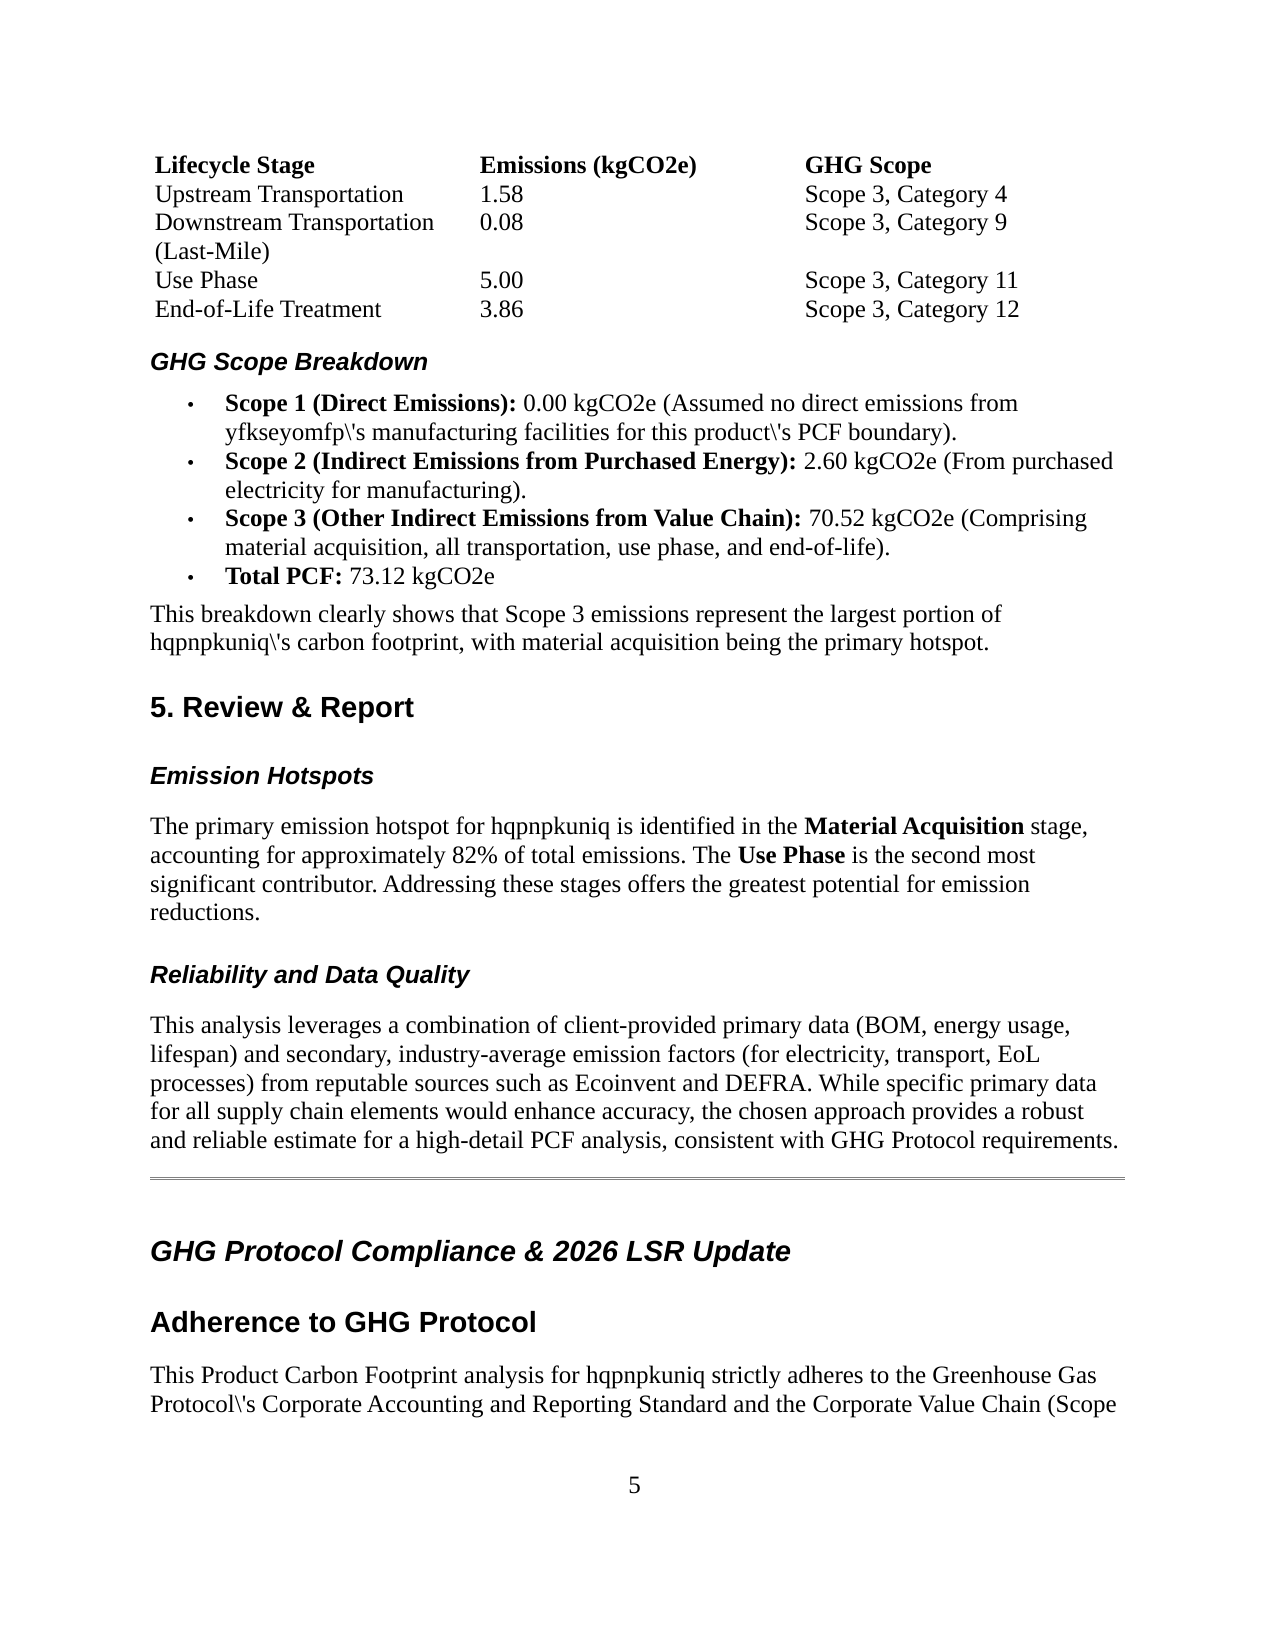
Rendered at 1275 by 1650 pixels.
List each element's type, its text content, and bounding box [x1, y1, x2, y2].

table_header GHG Scope [800, 150, 1125, 179]
subtitle Reliability and Data Quality [150, 960, 1125, 989]
table_cell 3.86 [475, 294, 800, 322]
table_header Lifecycle Stage [150, 150, 475, 179]
subtitle Adherence to GHG Protocol [150, 1305, 1125, 1339]
table_cell Scope 3, Category 9 [800, 208, 1125, 265]
list Scope 3 (Other Indirect Emissions from Value Chain): 70.52 kgCO2e (Comprising material acquisition, all transportation, use phase, and end-of-life). [187, 503, 1125, 561]
table_cell Scope 3, Category 12 [800, 294, 1125, 322]
table_cell 1.58 [475, 179, 800, 207]
text This analysis leverages a combination of client-provided primary data (BOM, energy usage, lifespan) and secondary, industry-average emission factors (for electricity, transport, EoL processes) from reputable sources such as Ecoinvent and DEFRA. While specific primary data for all supply chain elements would enhance accuracy, the chosen approach provides a robust and reliable estimate for a high-detail PCF analysis, consistent with GHG Protocol requirements. [150, 1010, 1125, 1154]
subtitle GHG Scope Breakdown [150, 347, 1125, 376]
table_cell Use Phase [150, 265, 475, 294]
table_cell End-of-Life Treatment [150, 294, 475, 322]
table_cell 0.08 [475, 208, 800, 265]
subtitle 5. Review & Report [150, 690, 1125, 724]
list Scope 1 (Direct Emissions): 0.00 kgCO2e (Assumed no direct emissions from yfkseyomfp\'s manufacturing facilities for this product\'s PCF boundary). [187, 388, 1125, 446]
text The primary emission hotspot for hqpnpkuniq is identified in the Material Acquisition stage, accounting for approximately 82% of total emissions. The Use Phase is the second most significant contributor. Addressing these stages offers the greatest potential for emission reductions. [150, 811, 1125, 926]
text This breakdown clearly shows that Scope 3 emissions represent the largest portion of hqpnpkuniq\'s carbon footprint, with material acquisition being the primary hotspot. [150, 599, 1125, 656]
text This Product Carbon Footprint analysis for hqpnpkuniq strictly adheres to the Greenhouse Gas Protocol\'s Corporate Accounting and Reporting Standard and the Corporate Value Chain (Scope [150, 1360, 1125, 1418]
table_cell Upstream Transportation [150, 179, 475, 207]
table_header Emissions (kgCO2e) [475, 150, 800, 179]
table_cell Downstream Transportation (Last-Mile) [150, 208, 475, 265]
table_cell 5.00 [475, 265, 800, 294]
list Scope 2 (Indirect Emissions from Purchased Energy): 2.60 kgCO2e (From purchased electricity for manufacturing). [187, 446, 1125, 503]
table_cell Scope 3, Category 4 [800, 179, 1125, 207]
list Total PCF: 73.12 kgCO2e [187, 561, 1125, 590]
table_cell Scope 3, Category 11 [800, 265, 1125, 294]
subtitle Emission Hotspots [150, 761, 1125, 790]
subtitle GHG Protocol Compliance & 2026 LSR Update [150, 1234, 1125, 1268]
